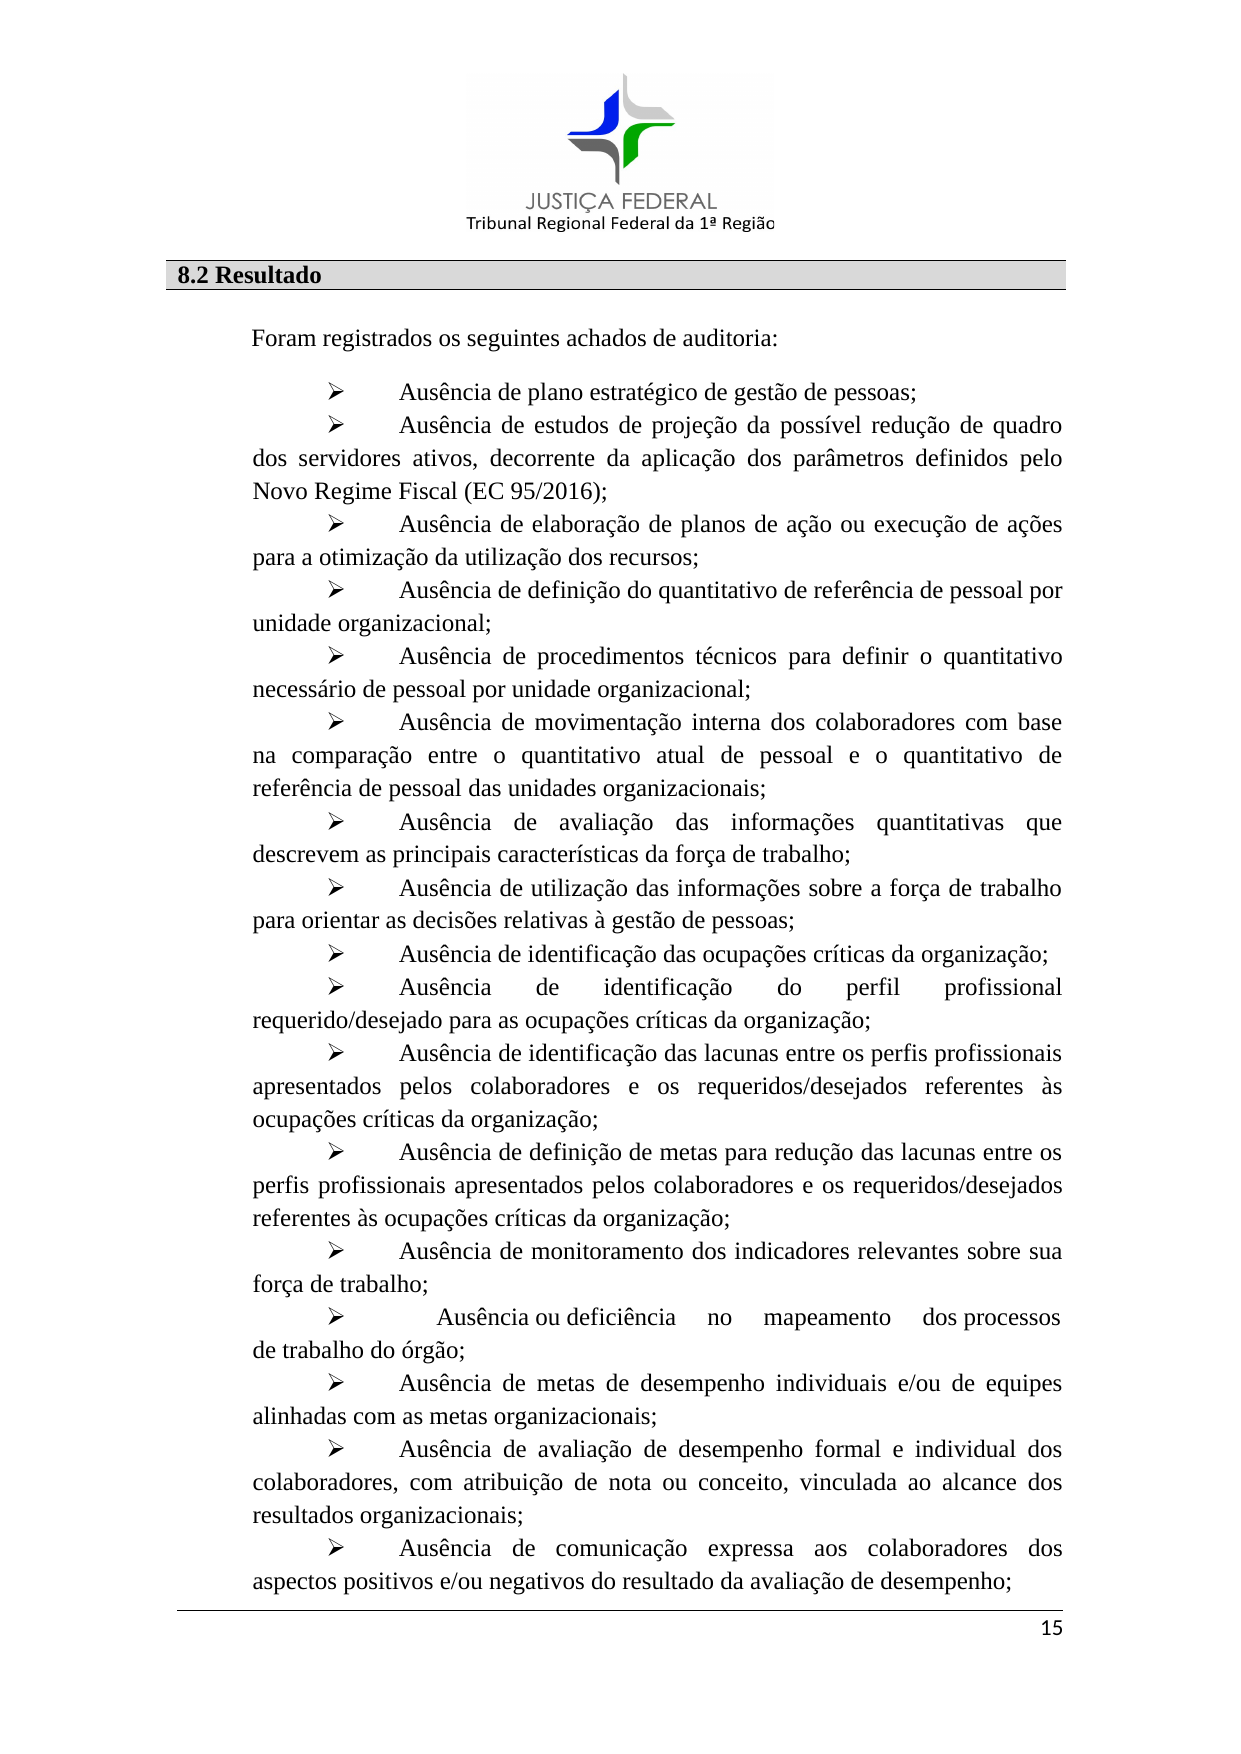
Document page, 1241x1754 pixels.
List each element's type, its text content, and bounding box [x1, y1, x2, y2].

list Ausência de avaliação das informações quantitativas que descrevem as principais características da força de trabalho; [252, 807, 1063, 868]
list Ausência ou deficiência no mapeamento dos processos de trabalho do órgão; [252, 1302, 1063, 1364]
list Ausência de movimentação interna dos colaboradores com base na comparação entre o quantitativo atual de pessoal e o quantitativo de referência de pessoal das unidades organizacionais; [252, 707, 1063, 802]
list Ausência de comunicação expressa aos colaboradores dos aspectos positivos e/ou negativos do resultado da avaliação de desempenho; [252, 1533, 1063, 1595]
list Ausência de utilização das informações sobre a força de trabalho para orientar as decisões relativas à gestão de pessoas; [252, 873, 1063, 934]
list Ausência de estudos de projeção da possível redução de quadro dos servidores ativos, decorrente da aplicação dos parâmetros definidos pelo Novo Regime Fiscal (EC 95/2016); [252, 410, 1063, 505]
list Ausência de definição do quantitativo de referência de pessoal por unidade organizacional; [252, 575, 1063, 637]
text Foram registrados os seguintes achados de auditoria: [177, 323, 1063, 352]
list Ausência de identificação do perfil profissional requerido/desejado para as ocupações críticas da organização; [252, 972, 1063, 1033]
list Ausência de metas de desempenho individuais e/ou de equipes alinhadas com as metas organizacionais; [252, 1368, 1063, 1430]
list Ausência de avaliação de desempenho formal e individual dos colaboradores, com atribuição de nota ou conceito, vinculada ao alcance dos resultados organizacionais; [252, 1434, 1063, 1529]
list Ausência de monitoramento dos indicadores relevantes sobre sua força de trabalho; [252, 1236, 1063, 1298]
table_header 8.2 Resultado [166, 261, 1066, 289]
list Ausência de identificação das ocupações críticas da organização; [252, 939, 1063, 967]
list Ausência de identificação das lacunas entre os perfis profissionais apresentados pelos colaboradores e os requeridos/desejados referentes às ocupações críticas da organização; [252, 1038, 1063, 1132]
list Ausência de elaboração de planos de ação ou execução de ações para a otimização da utilização dos recursos; [252, 509, 1063, 571]
list Ausência de procedimentos técnicos para definir o quantitativo necessário de pessoal por unidade organizacional; [252, 641, 1063, 703]
list Ausência de plano estratégico de gestão de pessoas; [252, 377, 1063, 406]
list Ausência de definição de metas para redução das lacunas entre os perfis profissionais apresentados pelos colaboradores e os requeridos/desejados referentes às ocupações críticas da organização; [252, 1137, 1063, 1232]
picture [466, 73, 775, 232]
